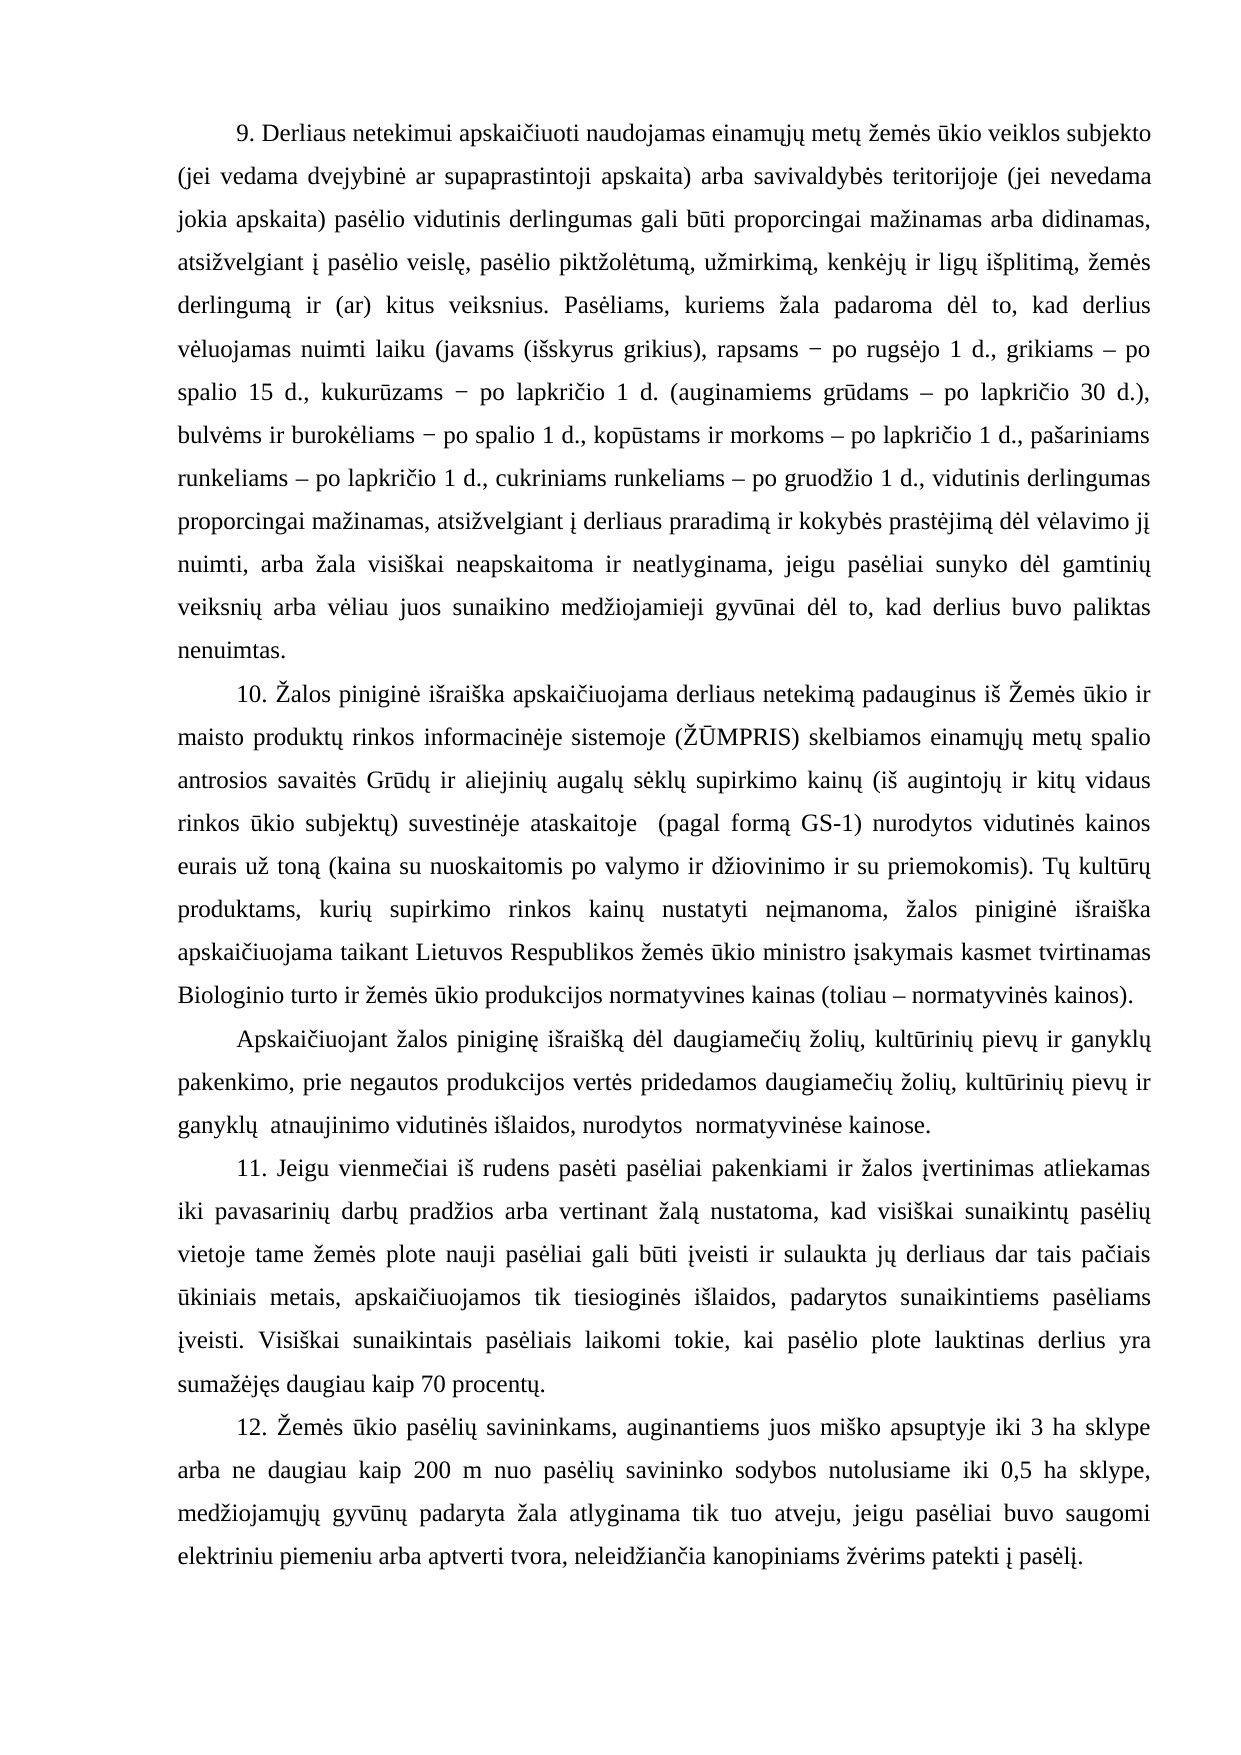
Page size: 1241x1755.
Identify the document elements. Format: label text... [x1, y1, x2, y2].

text 10. Žalos piniginė išraiška apskaičiuojama derliaus netekimą padauginus iš Žemės ūkio ir maisto produktų rinkos informacinėje sistemoje (ŽŪMPRIS) skelbiamos einamųjų metų spalio antrosios savaitės Grūdų ir aliejinių augalų sėklų supirkimo kainų (iš augintojų ir kitų vidaus rinkos ūkio subjektų) suvestinėje ataskaitoje (pagal formą GS-1) nurodytos vidutinės kainos eurais už toną (kaina su nuoskaitomis po valymo ir džiovinimo ir su priemokomis). Tų kultūrų produktams, kurių supirkimo rinkos kainų nustatyti neįmanoma, žalos piniginė išraiška apskaičiuojama taikant Lietuvos Respublikos žemės ūkio ministro įsakymais kasmet tvirtinamas Biologinio turto ir žemės ūkio produkcijos normatyvines kainas (toliau ‒ normatyvinės kainos). [177, 679, 1152, 1009]
text Apskaičiuojant žalos piniginę išraišką dėl daugiamečių žolių, kultūrinių pievų ir ganyklų pakenkimo, prie negautos produkcijos vertės pridedamos daugiamečių žolių, kultūrinių pievų ir ganyklų atnaujinimo vidutinės išlaidos, nurodytos normatyvinėse kainose. [177, 1024, 1152, 1139]
text 12. Žemės ūkio pasėlių savininkams, auginantiems juos miško apsuptyje iki 3 ha sklype arba ne daugiau kaip 200 m nuo pasėlių savininko sodybos nutolusiame iki 0,5 ha sklype, medžiojamųjų gyvūnų padaryta žala atlyginama tik tuo atveju, jeigu pasėliai buvo saugomi elektriniu piemeniu arba aptverti tvora, neleidžiančia kanopiniams žvėrims patekti į pasėlį. [177, 1412, 1152, 1570]
text 9. Derliaus netekimui apskaičiuoti naudojamas einamųjų metų žemės ūkio veiklos subjekto (jei vedama dvejybinė ar supaprastintoji apskaita) arba savivaldybės teritorijoje (jei nevedama jokia apskaita) pasėlio vidutinis derlingumas gali būti proporcingai mažinamas arba didinamas, atsižvelgiant į pasėlio veislę, pasėlio piktžolėtumą, užmirkimą, kenkėjų ir ligų išplitimą, žemės derlingumą ir (ar) kitus veiksnius. Pasėliams, kuriems žala padaroma dėl to, kad derlius vėluojamas nuimti laiku (javams (išskyrus grikius), rapsams − po rugsėjo 1 d., grikiams – po spalio 15 d., kukurūzams − po lapkričio 1 d. (auginamiems grūdams – po lapkričio 30 d.), bulvėms ir burokėliams − po spalio 1 d., kopūstams ir morkoms – po lapkričio 1 d., pašariniams runkeliams – po lapkričio 1 d., cukriniams runkeliams – po gruodžio 1 d., vidutinis derlingumas proporcingai mažinamas, atsižvelgiant į derliaus praradimą ir kokybės prastėjimą dėl vėlavimo jį nuimti, arba žala visiškai neapskaitoma ir neatlyginama, jeigu pasėliai sunyko dėl gamtinių veiksnių arba vėliau juos sunaikino medžiojamieji gyvūnai dėl to, kad derlius buvo paliktas nenuimtas. [177, 118, 1152, 664]
text 11. Jeigu vienmečiai iš rudens pasėti pasėliai pakenkiami ir žalos įvertinimas atliekamas iki pavasarinių darbų pradžios arba vertinant žalą nustatoma, kad visiškai sunaikintų pasėlių vietoje tame žemės plote nauji pasėliai gali būti įveisti ir sulaukta jų derliaus dar tais pačiais ūkiniais metais, apskaičiuojamos tik tiesioginės išlaidos, padarytos sunaikintiems pasėliams įveisti. Visiškai sunaikintais pasėliais laikomi tokie, kai pasėlio plote lauktinas derlius yra sumažėjęs daugiau kaip 70 procentų. [177, 1153, 1152, 1397]
